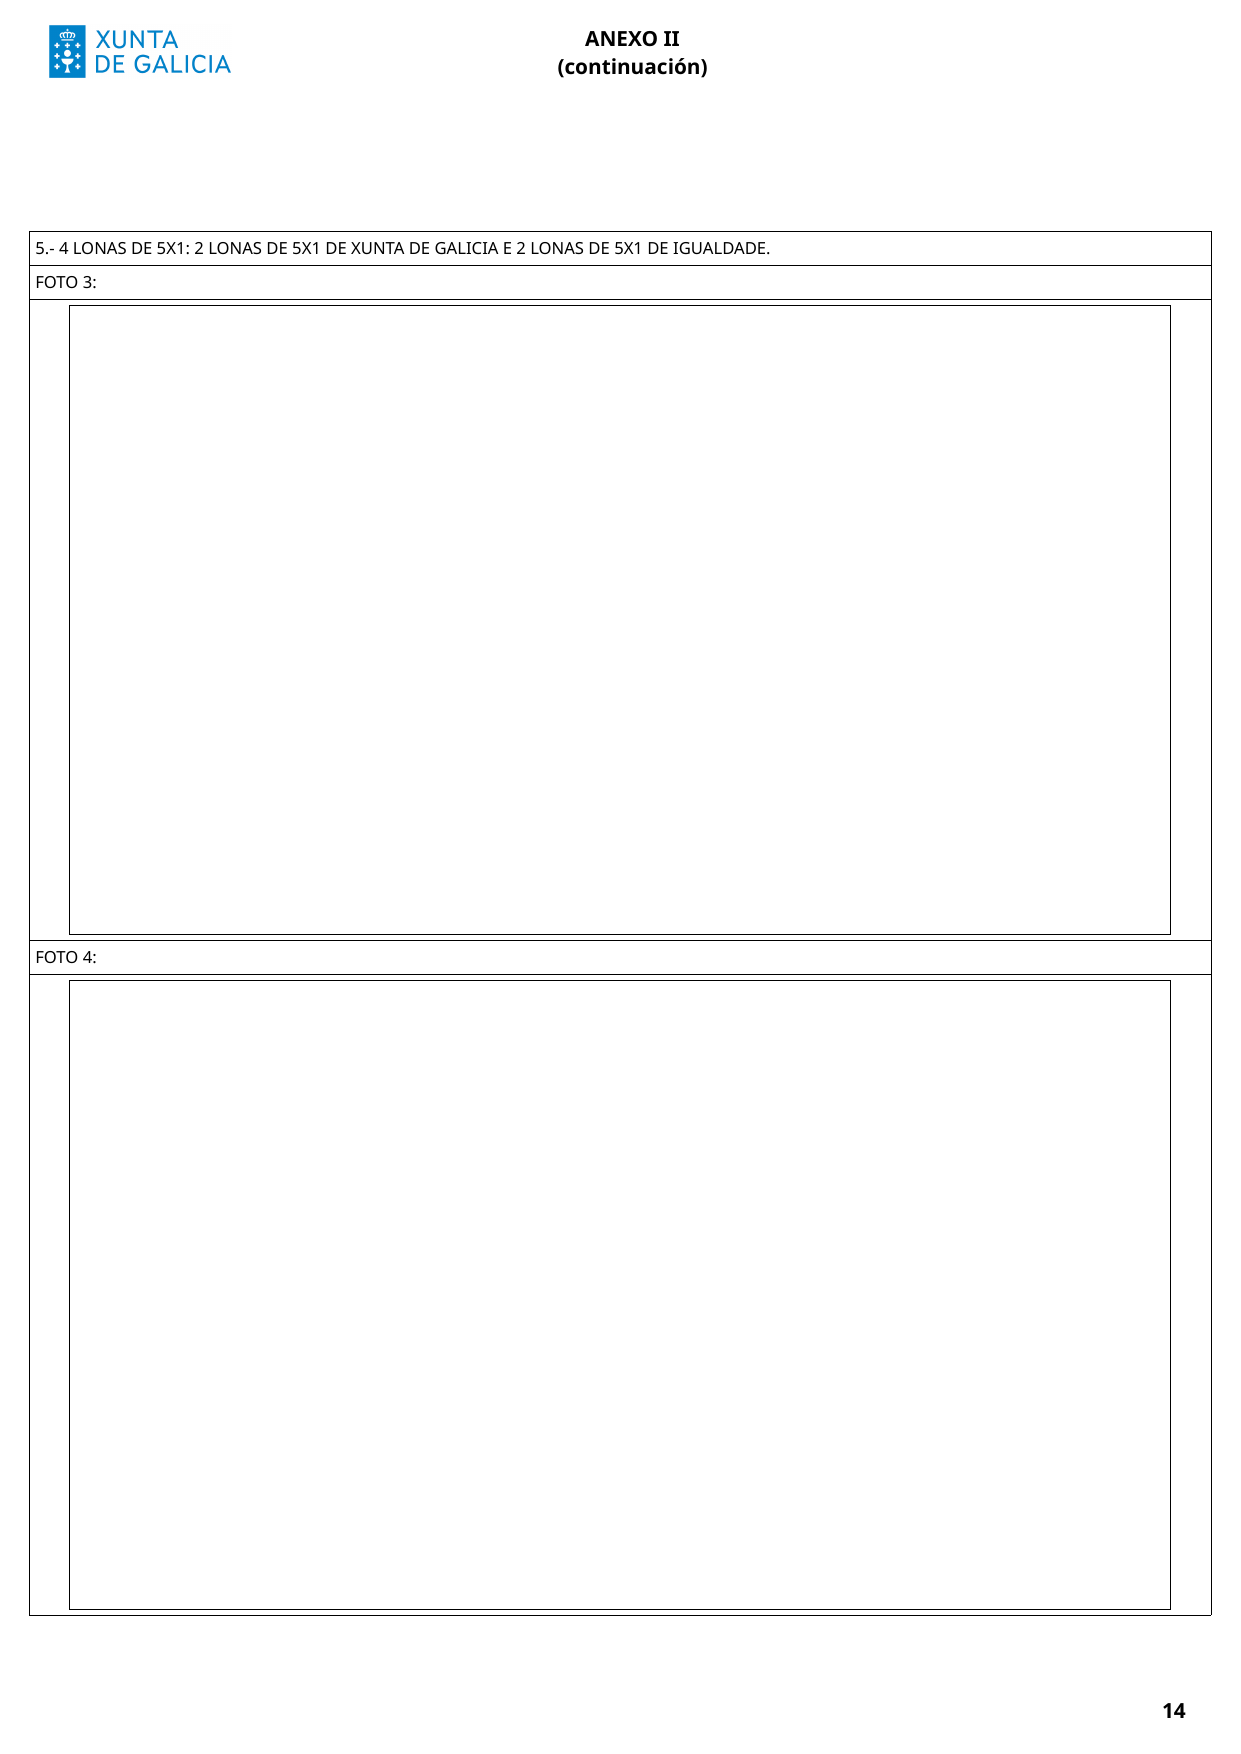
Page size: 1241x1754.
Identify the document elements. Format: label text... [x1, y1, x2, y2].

table_header 5.- 4 LONAS DE 5X1: 2 LONAS DE 5X1 DE XUNTA DE GALICIA E 2 LONAS DE 5X1 DE IGUALDADE. [30, 232, 1211, 265]
table_cell [30, 300, 1211, 940]
table_cell FOTO 3: [30, 266, 1211, 299]
table_cell FOTO 4: [30, 941, 1211, 974]
table_cell [30, 975, 1211, 1615]
picture [48, 24, 232, 79]
